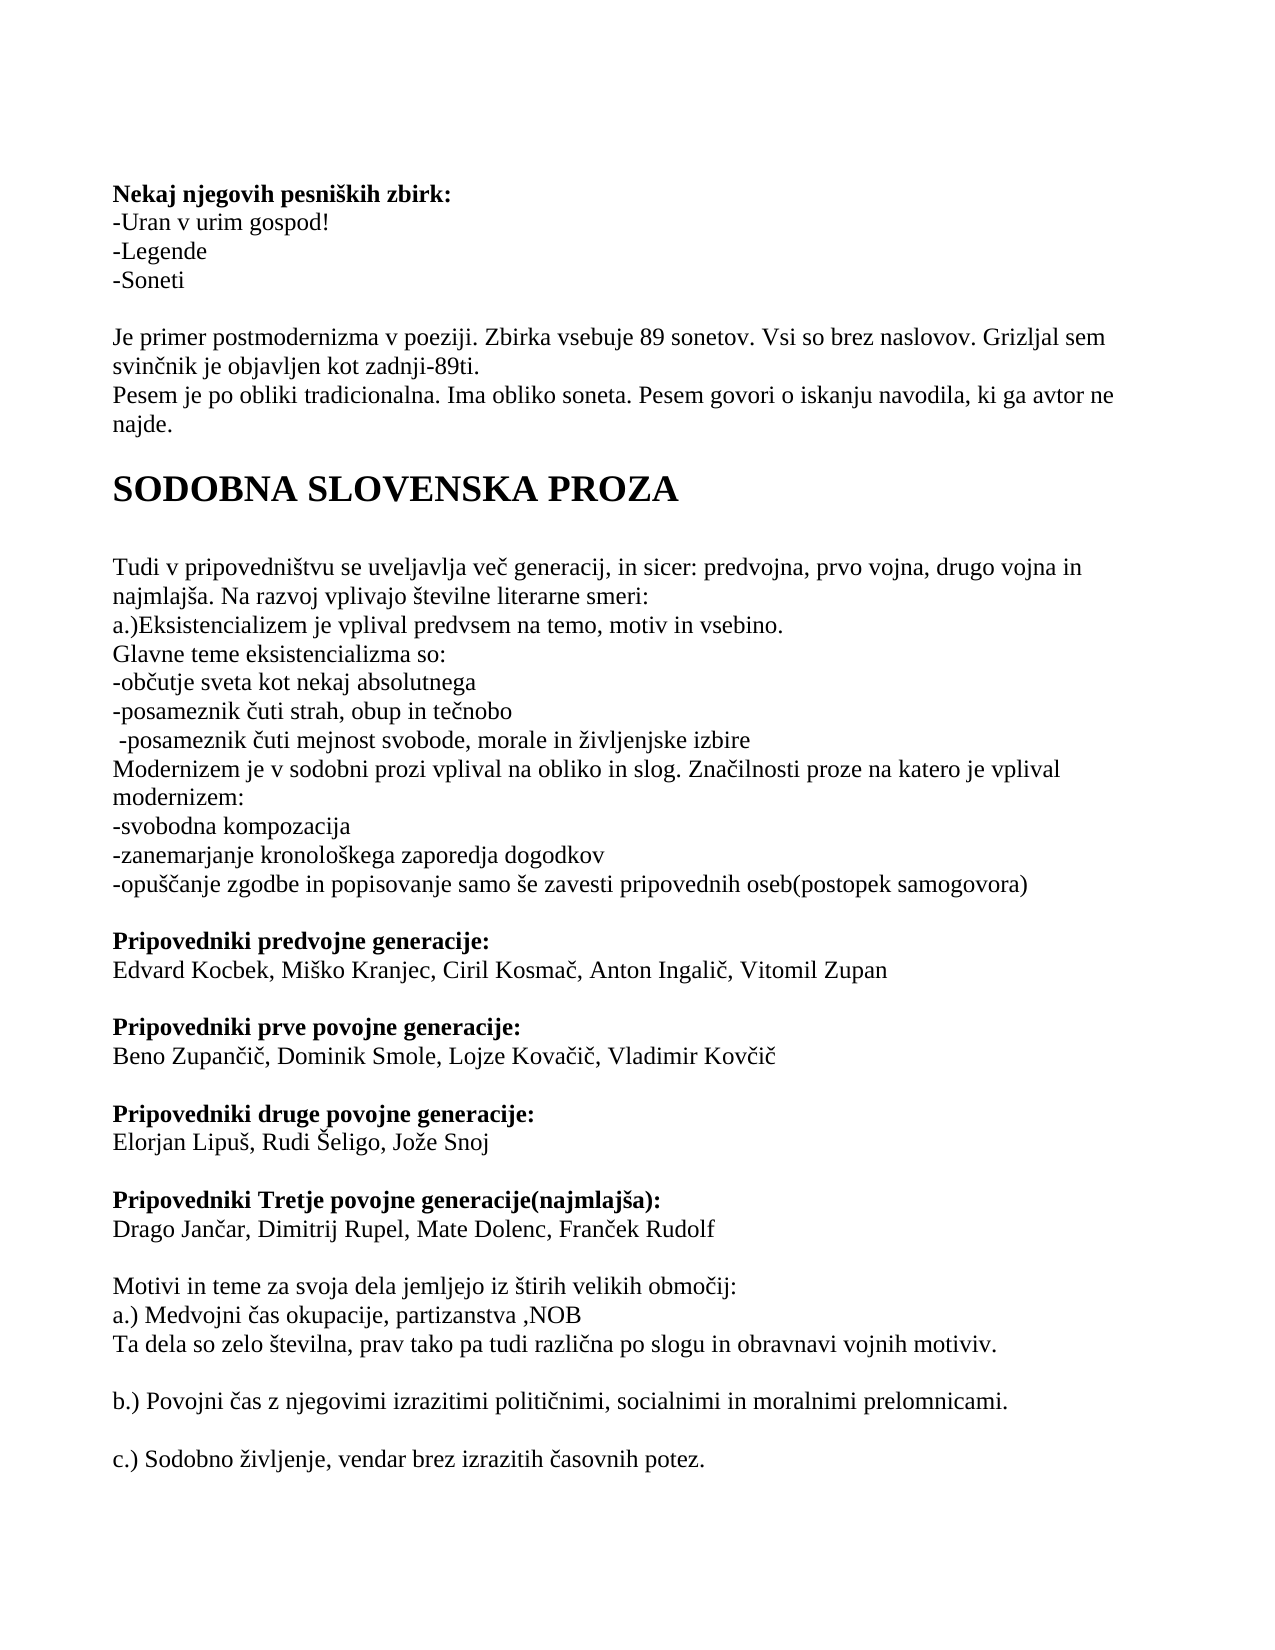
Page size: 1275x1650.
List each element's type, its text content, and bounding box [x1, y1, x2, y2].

text Pripovedniki predvojne generacije: [112, 926, 1162, 955]
text Beno Zupančič, Dominik Smole, Lojze Kovačič, Vladimir Kovčič [112, 1041, 1162, 1070]
text a.)Eksistencializem je vplival predvsem na temo, motiv in vsebino. [112, 610, 1162, 639]
text -svobodna kompozacija [112, 811, 1162, 840]
text -Soneti [112, 265, 1162, 294]
text -občutje sveta kot nekaj absolutnega [112, 667, 1162, 696]
text Pripovedniki Tretje povojne generacije(najmlajša): [112, 1185, 1162, 1214]
text Elorjan Lipuš, Rudi Šeligo, Jože Snoj [112, 1127, 1162, 1156]
text b.) Povojni čas z njegovimi izrazitimi političnimi, socialnimi in moralnimi prelomnicami. [112, 1386, 1162, 1415]
text Pripovedniki druge povojne generacije: [112, 1099, 1162, 1127]
text Edvard Kocbek, Miško Kranjec, Ciril Kosmač, Anton Ingalič, Vitomil Zupan [112, 955, 1162, 984]
text c.) Sodobno življenje, vendar brez izrazitih časovnih potez. [112, 1444, 1162, 1472]
text SODOBNA SLOVENSKA PROZA [112, 466, 1162, 509]
text -opuščanje zgodbe in popisovanje samo še zavesti pripovednih oseb(postopek samogovora) [112, 869, 1162, 897]
text -posameznik čuti mejnost svobode, morale in življenjske izbire [112, 725, 1162, 754]
text Modernizem je v sodobni prozi vplival na obliko in slog. Značilnosti proze na katero je vplival modernizem: [112, 754, 1162, 811]
text -zanemarjanje kronološkega zaporedja dogodkov [112, 840, 1162, 869]
text -Legende [112, 236, 1162, 265]
text Tudi v pripovedništvu se uveljavlja več generacij, in sicer: predvojna, prvo vojna, drugo vojna in najmlajša. Na razvoj vplivajo številne literarne smeri: [112, 552, 1162, 610]
text Ta dela so zelo številna, prav tako pa tudi različna po slogu in obravnavi vojnih motiviv. [112, 1329, 1162, 1357]
text -Uran v urim gospod! [112, 207, 1162, 236]
text Pripovedniki prve povojne generacije: [112, 1012, 1162, 1041]
text Pesem je po obliki tradicionalna. Ima obliko soneta. Pesem govori o iskanju navodila, ki ga avtor ne najde. [112, 380, 1162, 437]
text Je primer postmodernizma v poeziji. Zbirka vsebuje 89 sonetov. Vsi so brez naslovov. Grizljal sem svinčnik je objavljen kot zadnji-89ti. [112, 322, 1162, 380]
text Drago Jančar, Dimitrij Rupel, Mate Dolenc, Franček Rudolf [112, 1214, 1162, 1242]
text Nekaj njegovih pesniških zbirk: [112, 179, 1162, 207]
text Glavne teme eksistencializma so: [112, 639, 1162, 667]
text Motivi in teme za svoja dela jemljejo iz štirih velikih območij: [112, 1271, 1162, 1300]
text -posameznik čuti strah, obup in tečnobo [112, 696, 1162, 725]
text a.) Medvojni čas okupacije, partizanstva ,NOB [112, 1300, 1162, 1329]
